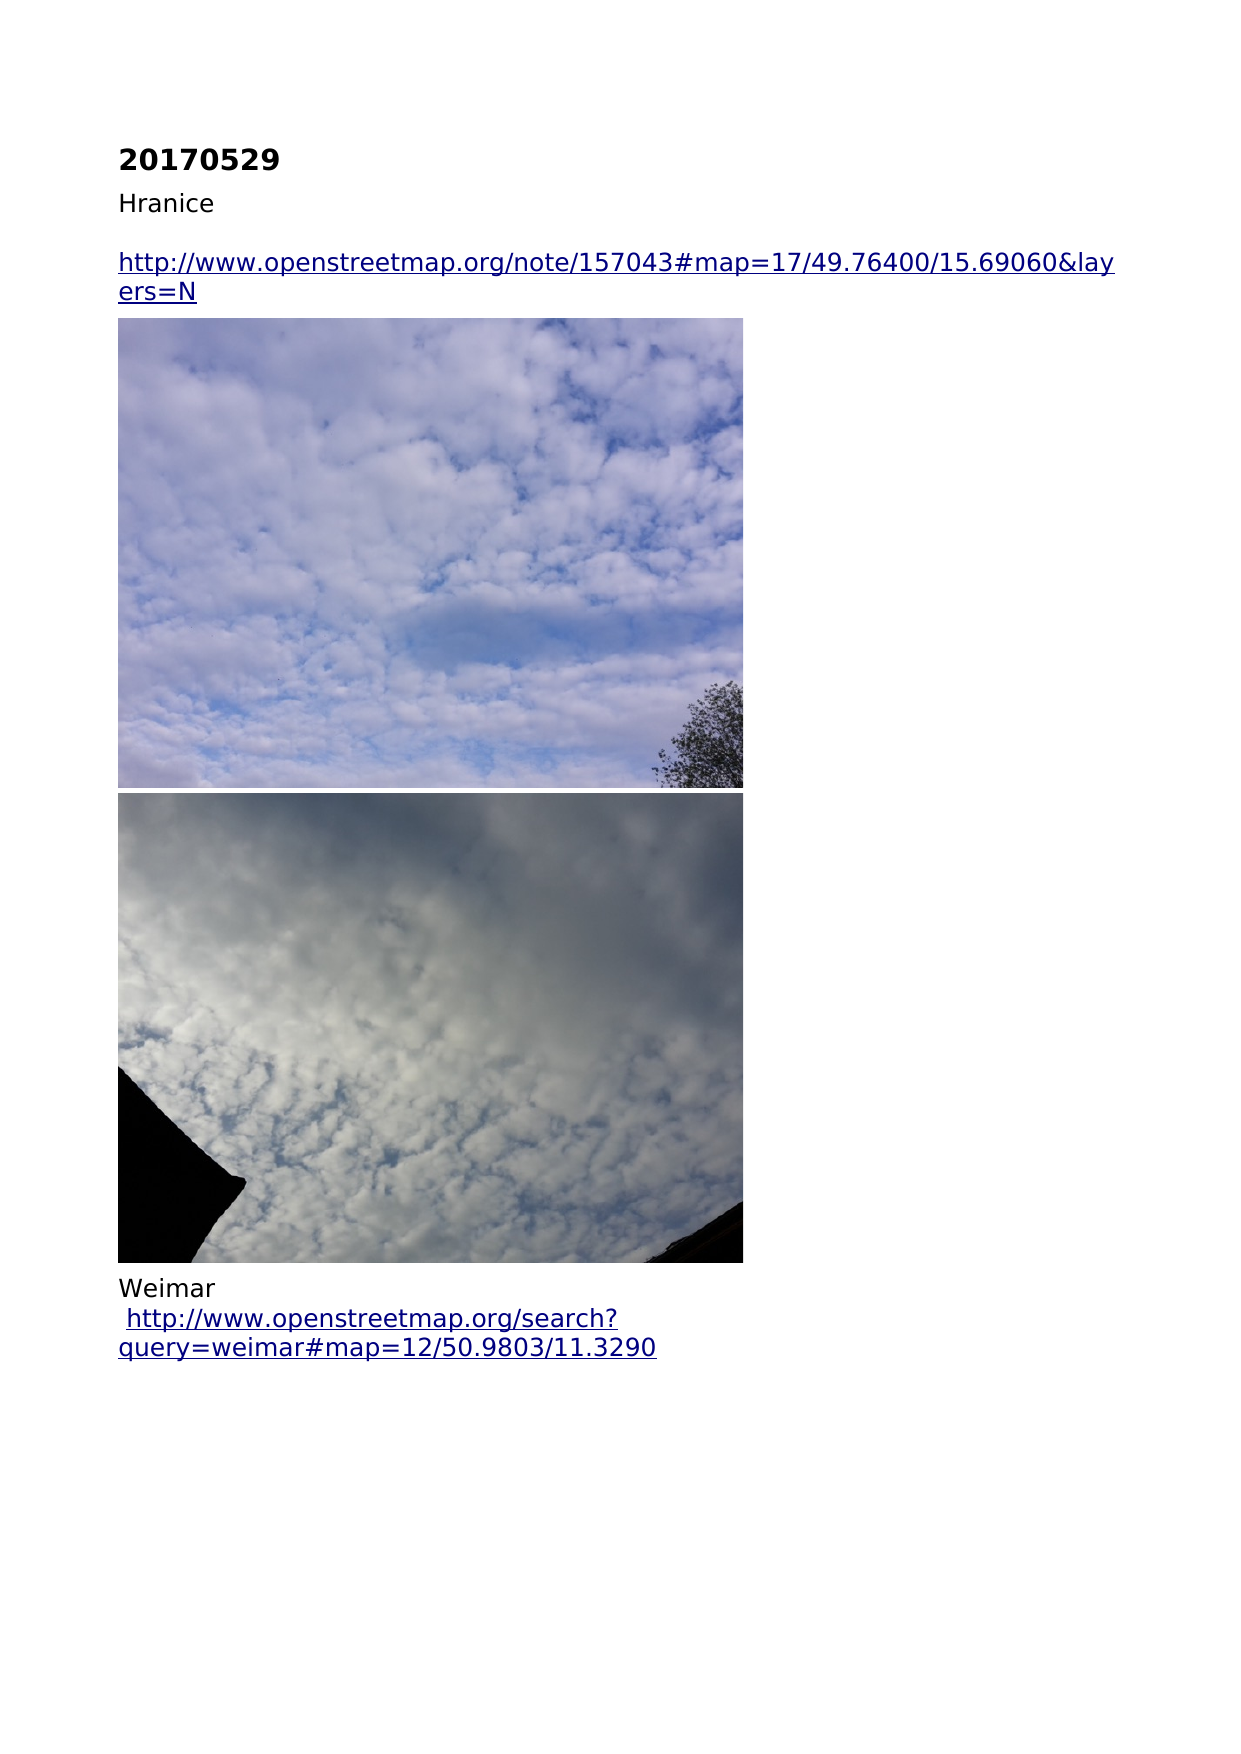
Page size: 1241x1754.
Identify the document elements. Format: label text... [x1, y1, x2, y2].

text Weimar http://www.openstreetmap.org/search?query=weimar#map=12/50.9803/11.3290 [118, 1275, 1122, 1362]
text Hranice http://www.openstreetmap.org/note/157043#map=17/49.76400/15.69060&layers=N [118, 189, 1122, 306]
picture [118, 793, 744, 1263]
picture [118, 318, 744, 788]
subtitle 20170529 [118, 143, 1122, 177]
